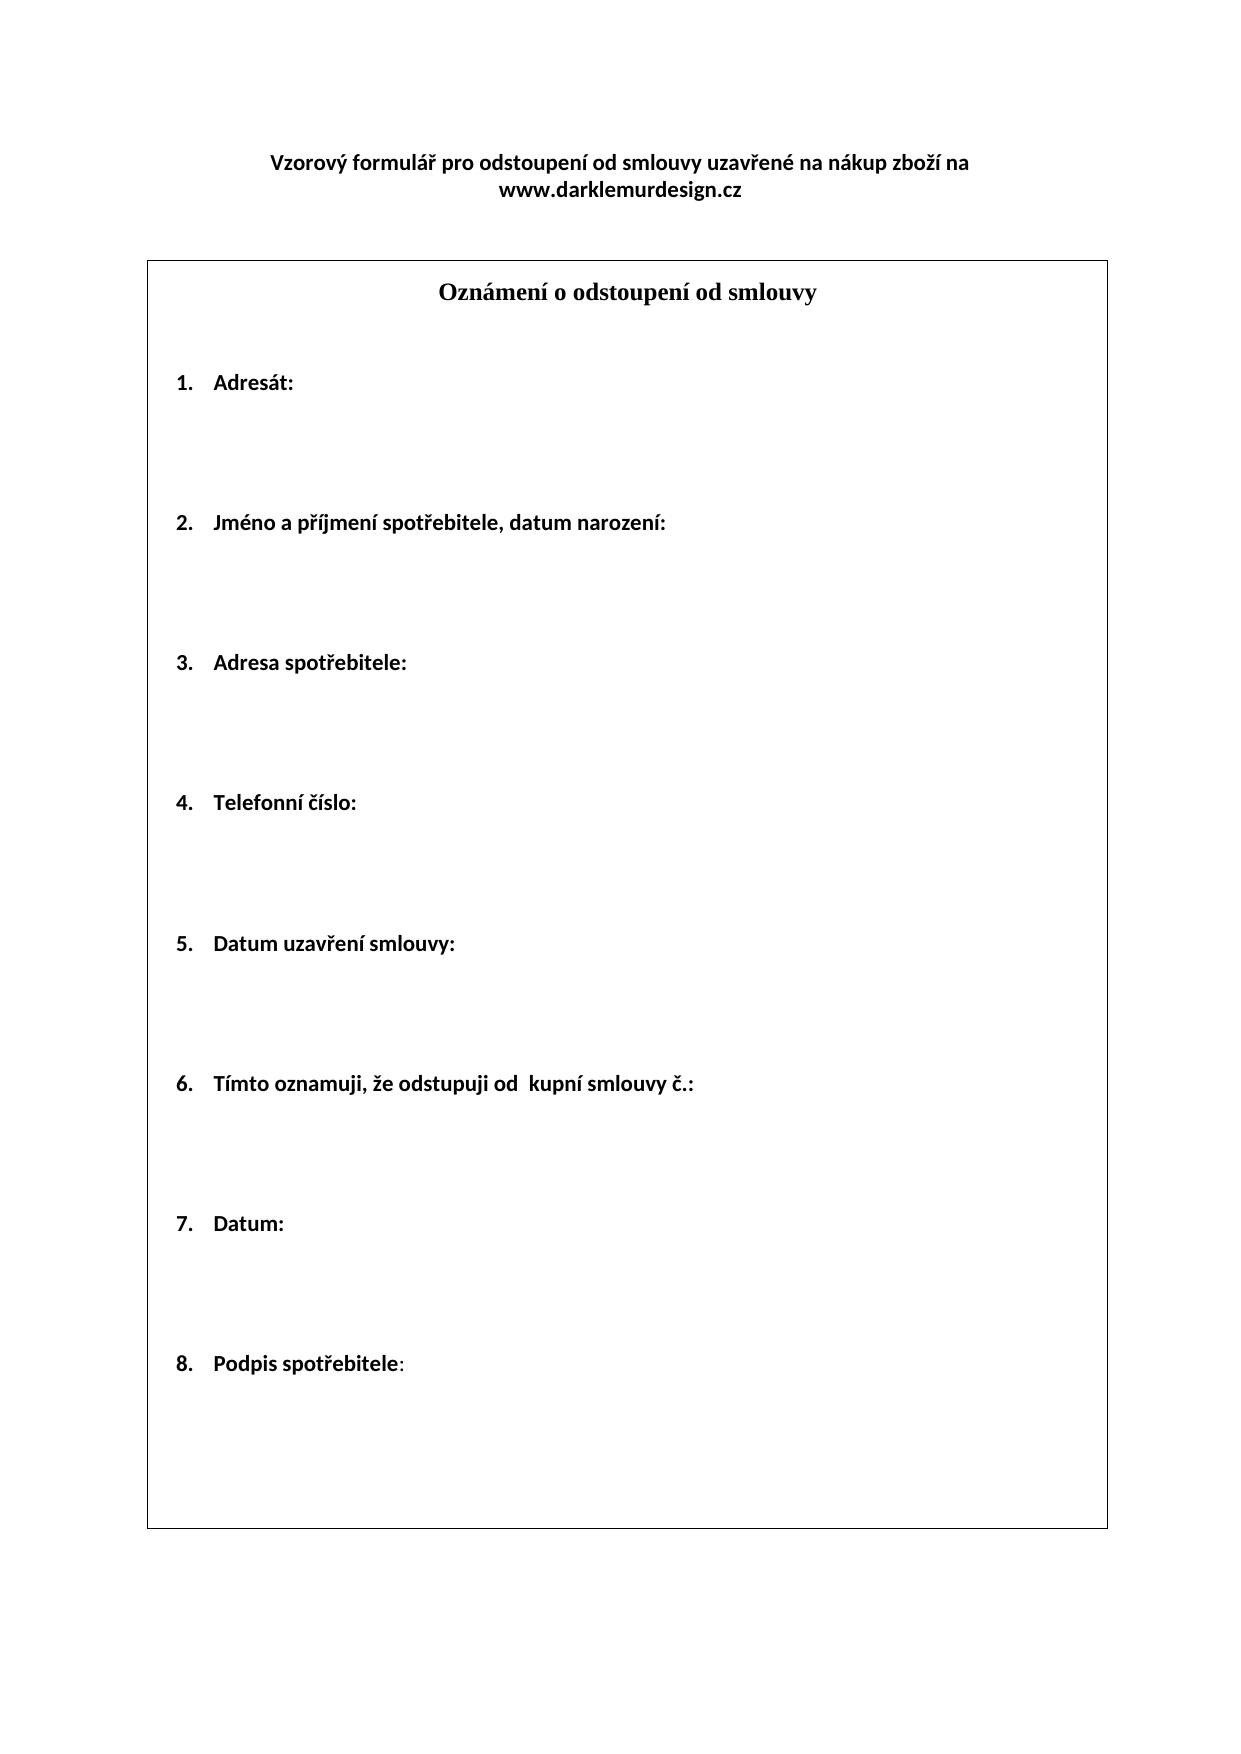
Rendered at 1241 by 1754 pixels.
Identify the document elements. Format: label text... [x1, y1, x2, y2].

table_header Oznámení o odstoupení od smlouvy Adresát: Jméno a příjmení spotřebitele, datum narození: Adresa spotřebitele: Telefonní číslo: Datum uzavření smlouvy: Tímto oznamuji, že odstupuji od kupní smlouvy č.: Datum: Podpis spotřebitele: [148, 261, 1107, 1528]
text Vzorový formulář pro odstoupení od smlouvy uzavřené na nákup zboží na www.darklemurdesign.cz [148, 148, 1093, 204]
